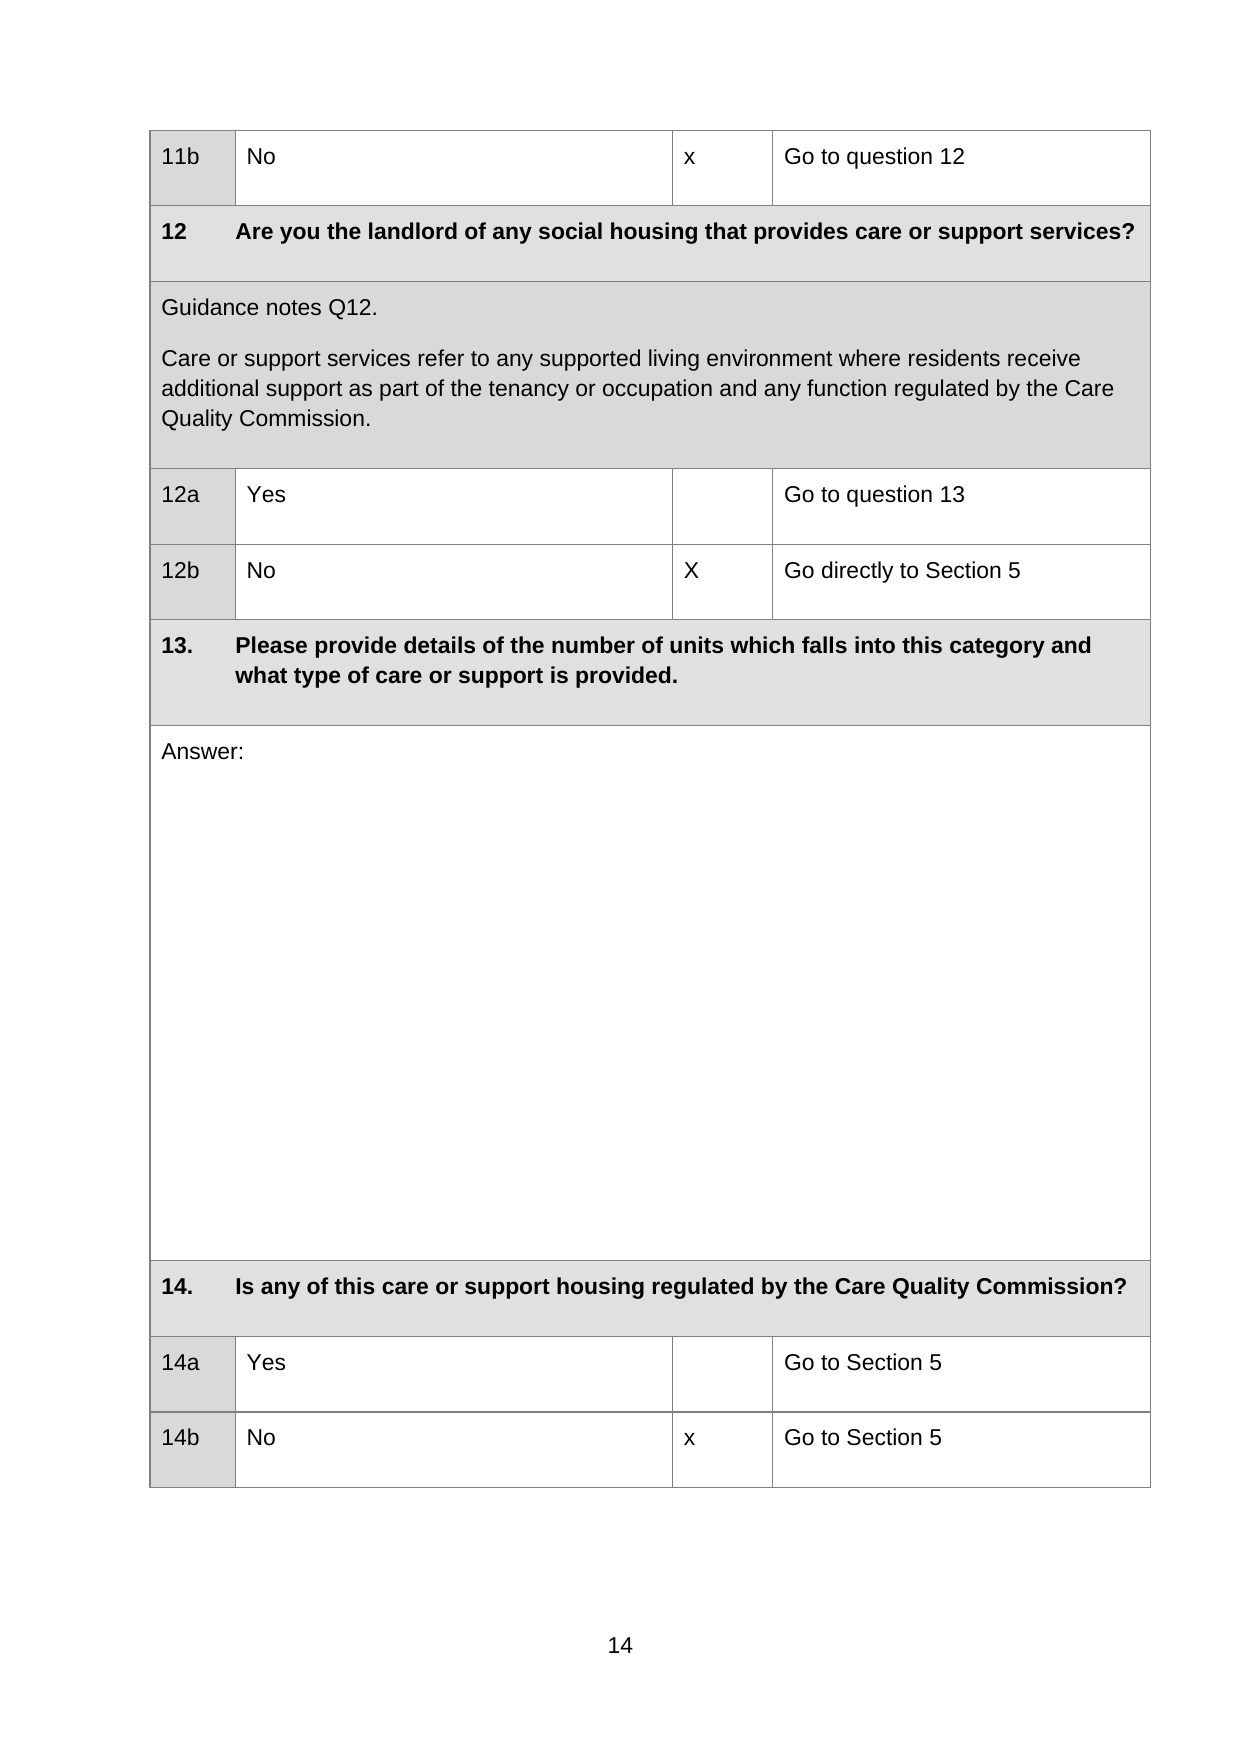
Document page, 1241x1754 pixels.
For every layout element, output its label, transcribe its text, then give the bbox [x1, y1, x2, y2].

table_cell Yes [236, 469, 672, 544]
table_cell No [236, 1413, 672, 1487]
table_cell No [236, 545, 672, 619]
table_cell Yes [236, 1337, 672, 1411]
table_cell No [236, 131, 672, 205]
table_cell 12a [151, 469, 235, 544]
table_cell Go to Section 5 [773, 1337, 1150, 1411]
table_cell 11b [151, 131, 235, 205]
table_cell [673, 1337, 772, 1411]
table_cell Go to question 12 [773, 131, 1150, 205]
table_cell 14. Is any of this care or support housing regulated by the Care Quality Commission? [151, 1261, 1150, 1336]
table_cell Guidance notes Q12. Care or support services refer to any supported living environment where residents receive additional support as part of the tenancy or occupation and any function regulated by the Care Quality Commission. [151, 282, 1150, 468]
table_cell Go to Section 5 [773, 1413, 1150, 1487]
table_cell 12 Are you the landlord of any social housing that provides care or support services? [151, 206, 1150, 281]
table_cell [673, 469, 772, 544]
table_cell 12b [151, 545, 235, 619]
table_cell 13. Please provide details of the number of units which falls into this category and what type of care or support is provided. [151, 620, 1150, 725]
table_cell x [673, 131, 772, 205]
table_cell X [673, 545, 772, 619]
table_cell Go to question 13 [773, 469, 1150, 544]
table_cell 14a [151, 1337, 235, 1411]
table_cell 14b [151, 1413, 235, 1487]
table_cell Go directly to Section 5 [773, 545, 1150, 619]
table_cell Answer: [151, 726, 1150, 1260]
table_cell x [673, 1413, 772, 1487]
